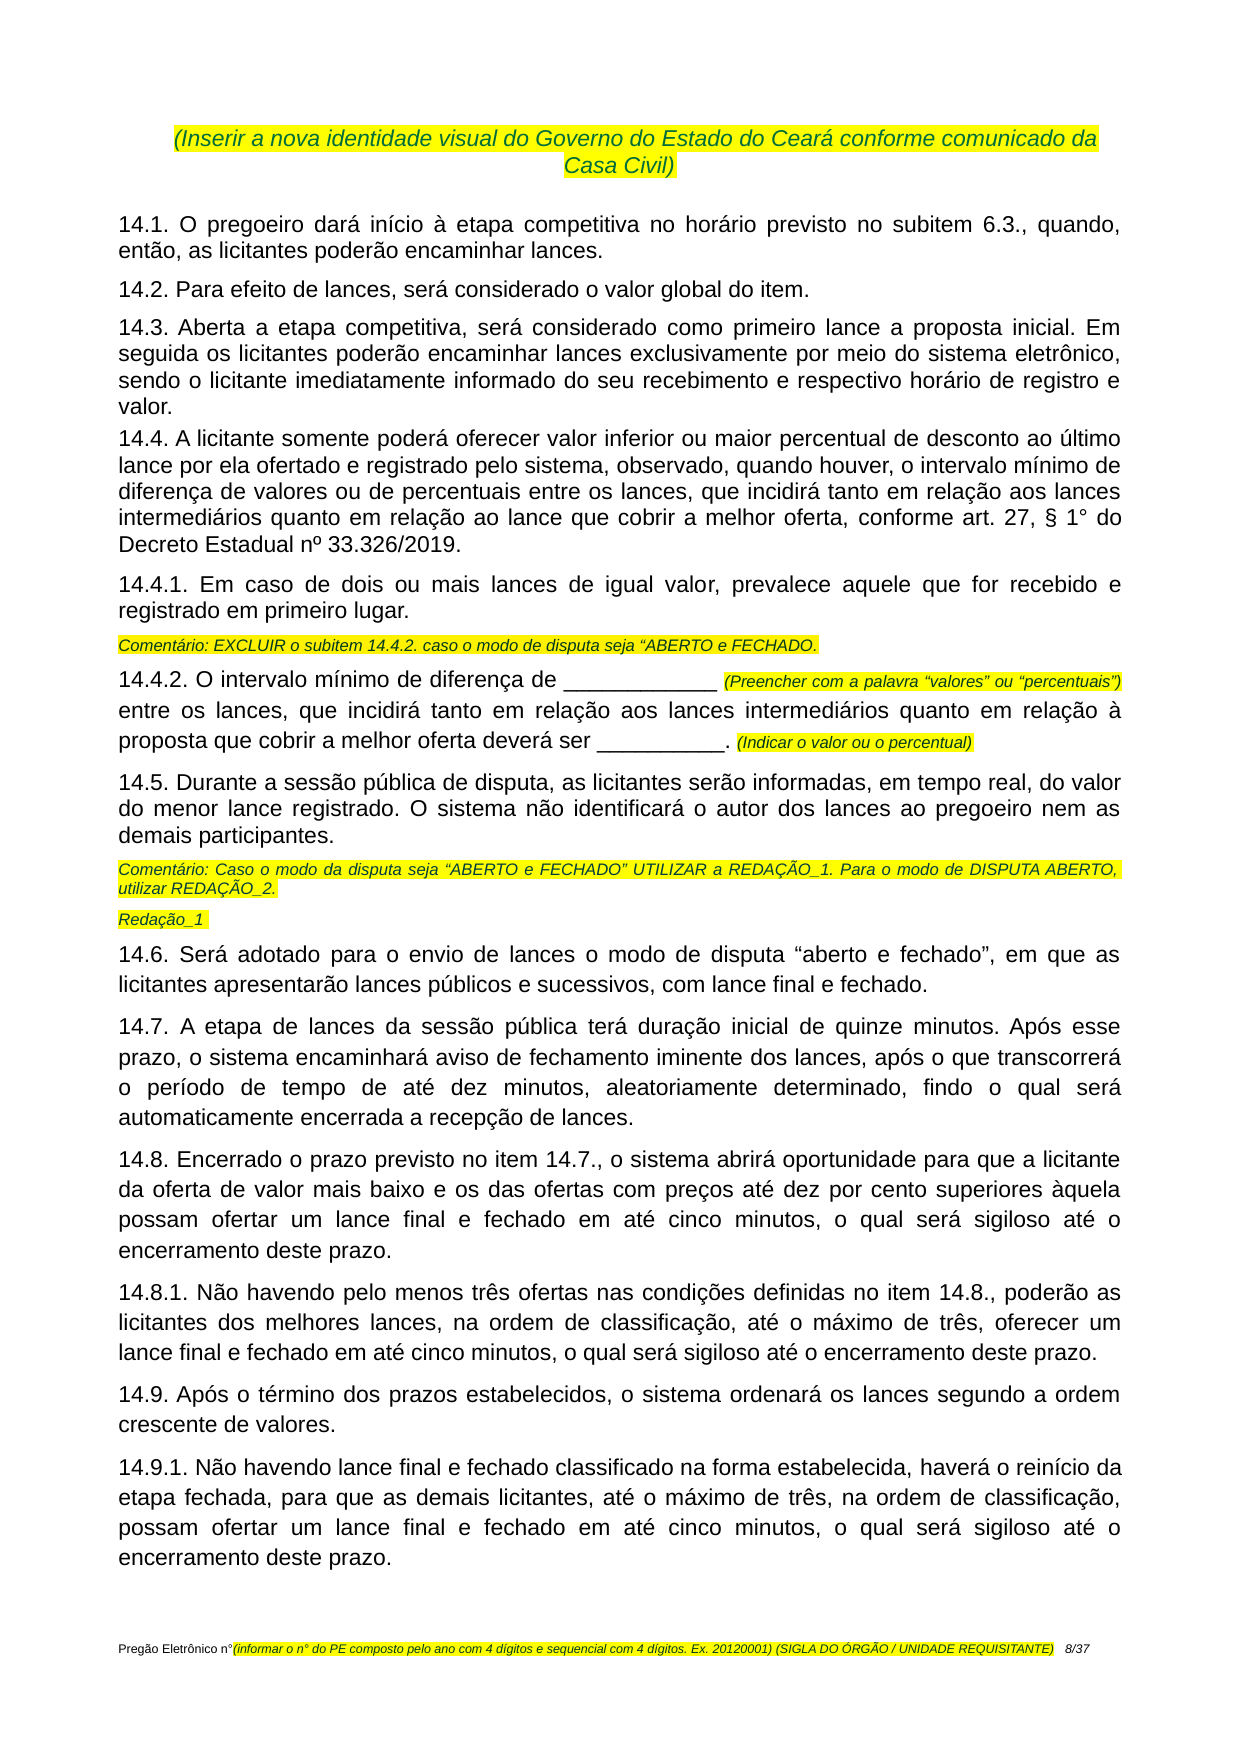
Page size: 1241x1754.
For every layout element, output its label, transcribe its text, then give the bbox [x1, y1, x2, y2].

text 14.9.1. Não havendo lance final e fechado classificado na forma estabelecida, haverá o reinício da etapa fechada, para que as demais licitantes, até o máximo de três, na ordem de classificação, possam ofertar um lance final e fechado em até cinco minutos, o qual será sigiloso até o encerramento deste prazo. [118, 1453, 1122, 1571]
text 14.9. Após o término dos prazos estabelecidos, o sistema ordenará os lances segundo a ordem crescente de valores. [118, 1381, 1122, 1438]
text 14.7. A etapa de lances da sessão pública terá duração inicial de quinze minutos. Após esse prazo, o sistema encaminhará aviso de fechamento iminente dos lances, após o que transcorrerá o período de tempo de até dez minutos, aleatoriamente determinado, findo o qual será automaticamente encerrada a recepção de lances. [118, 1013, 1122, 1130]
text 14.8.1. Não havendo pelo menos três ofertas nas condições definidas no item 14.8., poderão as licitantes dos melhores lances, na ordem de classificação, até o máximo de três, oferecer um lance final e fechado em até cinco minutos, o qual será sigiloso até o encerramento deste prazo. [118, 1279, 1122, 1366]
text 14.6. Será adotado para o envio de lances o modo de disputa “aberto e fechado”, em que as licitantes apresentarão lances públicos e sucessivos, com lance final e fechado. [118, 941, 1122, 998]
text 14.1. O pregoeiro dará início à etapa competitiva no horário previsto no subitem 6.3., quando, então, as licitantes poderão encaminhar lances. [118, 211, 1122, 264]
text 14.4. A licitante somente poderá oferecer valor inferior ou maior percentual de desconto ao último lance por ela ofertado e registrado pelo sistema, observado, quando houver, o intervalo mínimo de diferença de valores ou de percentuais entre os lances, que incidirá tanto em relação aos lances intermediários quanto em relação ao lance que cobrir a melhor oferta, conforme art. 27, § 1° do Decreto Estadual nº 33.326/2019. [118, 425, 1122, 557]
text Comentário: EXCLUIR o subitem 14.4.2. caso o modo de disputa seja “ABERTO e FECHADO. [118, 635, 1122, 654]
text 14.5. Durante a sessão pública de disputa, as licitantes serão informadas, em tempo real, do valor do menor lance registrado. O sistema não identificará o autor dos lances ao pregoeiro nem as demais participantes. [118, 769, 1122, 848]
text Comentário: Caso o modo da disputa seja “ABERTO e FECHADO” UTILIZAR a REDAÇÃO_1. Para o modo de DISPUTA ABERTO, utilizar REDAÇÃO_2. [118, 860, 1122, 898]
text 14.3. Aberta a etapa competitiva, será considerado como primeiro lance a proposta inicial. Em seguida os licitantes poderão encaminhar lances exclusivamente por meio do sistema eletrônico, sendo o licitante imediatamente informado do seu recebimento e respectivo horário de registro e valor. [118, 314, 1122, 419]
text 14.8. Encerrado o prazo previsto no item 14.7., o sistema abrirá oportunidade para que a licitante da oferta de valor mais baixo e os das ofertas com preços até dez por cento superiores àquela possam ofertar um lance final e fechado em até cinco minutos, o qual será sigiloso até o encerramento deste prazo. [118, 1146, 1122, 1263]
text 14.2. Para efeito de lances, será considerado o valor global do item. [118, 276, 1122, 302]
text Redação_1 [118, 910, 1122, 929]
text 14.4.1. Em caso de dois ou mais lances de igual valor, prevalece aquele que for recebido e registrado em primeiro lugar. [118, 571, 1122, 623]
list 14.4.2. O intervalo mínimo de diferença de ____________ (Preencher com a palavra “valores” ou “percentuais”) entre os lances, que incidirá tanto em relação aos lances intermediários quanto em relação à proposta que cobrir a melhor oferta deverá ser __________. (Indicar o valor ou o percentual) [118, 666, 1122, 753]
